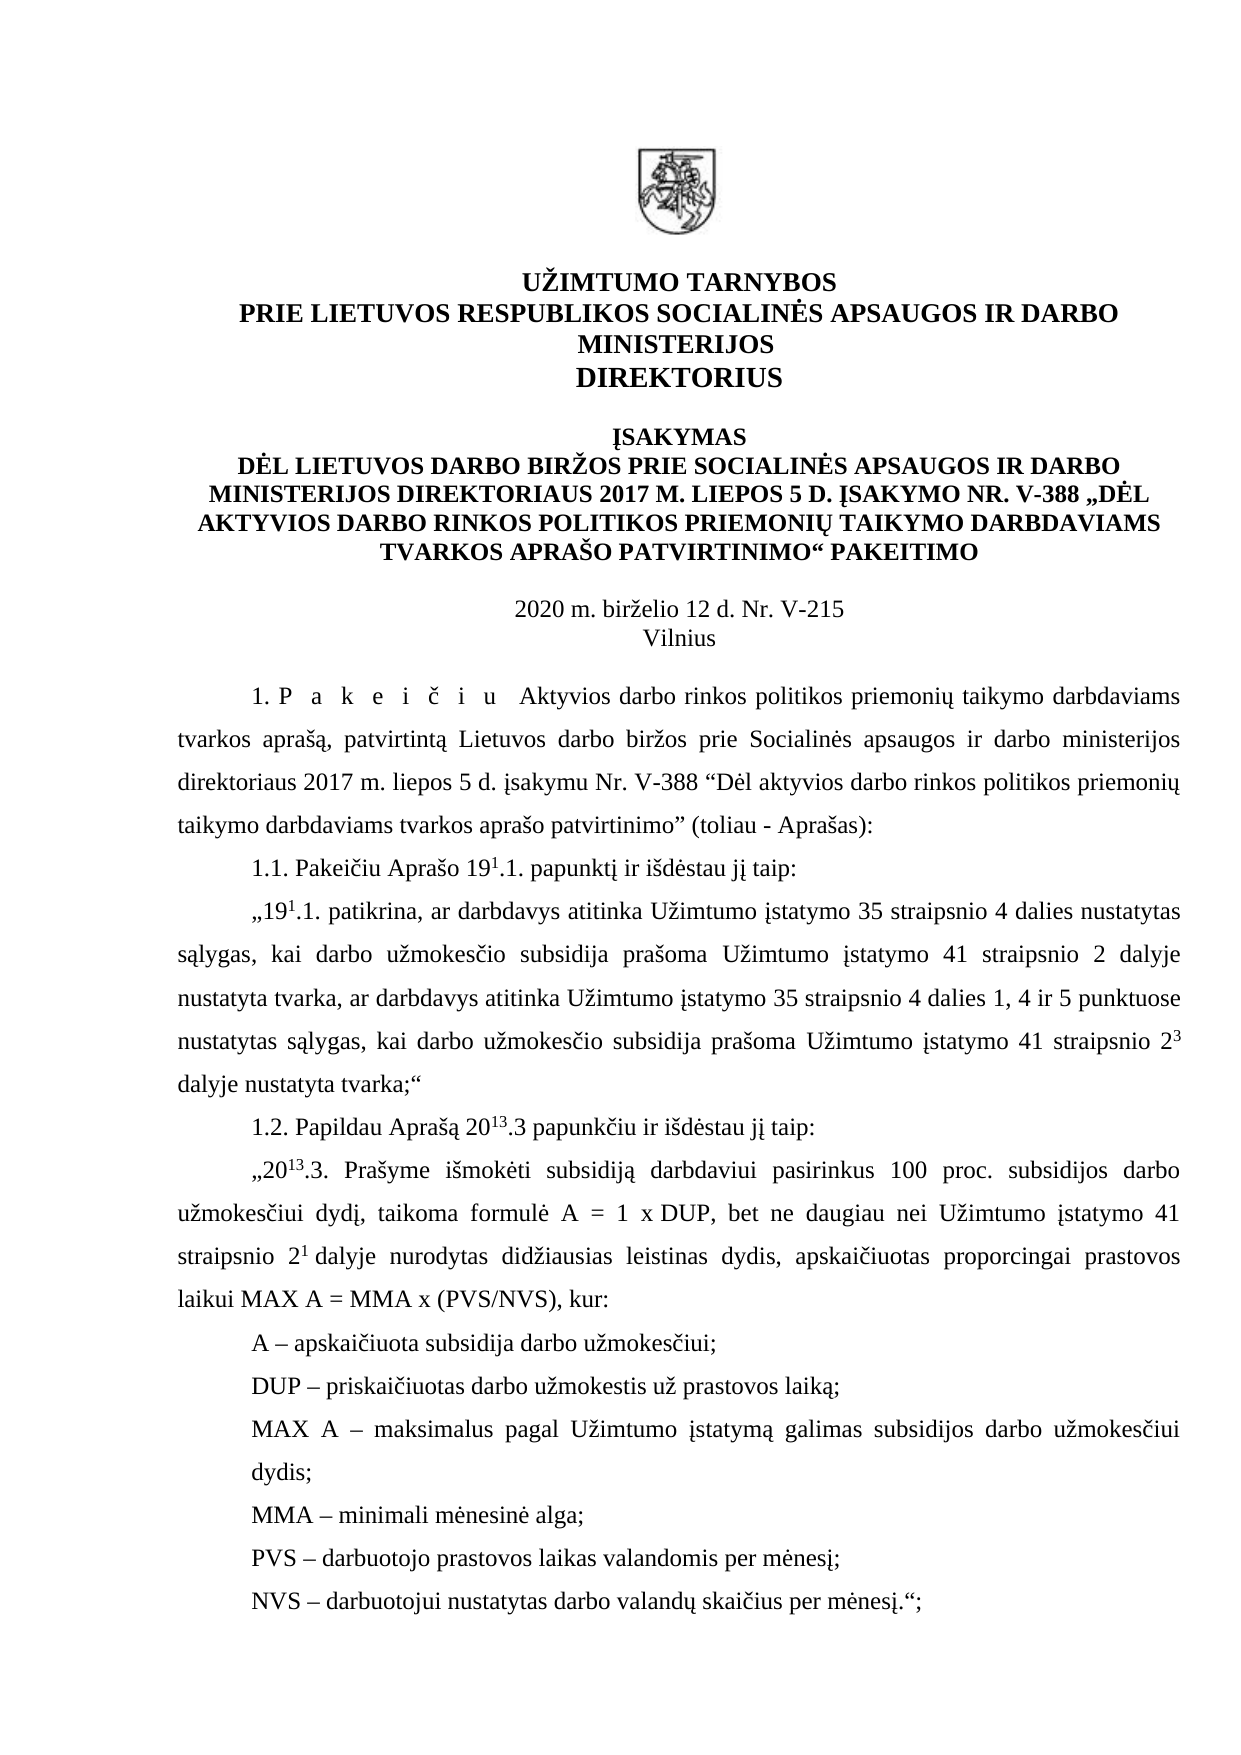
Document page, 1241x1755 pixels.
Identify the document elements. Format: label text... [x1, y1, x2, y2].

text „2013.3. Prašyme išmokėti subsidiją darbdaviui pasirinkus 100 proc. subsidijos darbo užmokesčiui dydį, taikoma formulė A = 1 x DUP, bet ne daugiau nei Užimtumo įstatymo 41 straipsnio 21 dalyje nurodytas didžiausias leistinas dydis, apskaičiuotas proporcingai prastovos laikui MAX A = MMA x (PVS/NVS), kur: [177, 1155, 1181, 1313]
text DĖL Lietuvos darbo BIRŽOS PRIE SOCIALINĖS APSAUGOS IR DARBO MINISTERIJOS DIREKTORIAUS 2017 M. LIEPOS 5 D. ĮSAKYMO NR. V-388 „DĖL AKTYVIOS DARBO RINKOS POLITIKOS PRIEMONIŲ TAIKYMO DARBDAVIAMS TVARKOS APRAŠO PATVIRTINIMO“ pakeitimo [177, 451, 1181, 566]
text NVS – darbuotojui nustatytas darbo valandų skaičius per mėnesį.“; [251, 1586, 1181, 1615]
text DIREKTORIUS [177, 360, 1181, 393]
text UŽIMTUMO TARNYBOS [177, 266, 1181, 297]
text DUP – priskaičiuotas darbo užmokestis už prastovos laiką; [251, 1371, 1181, 1399]
text Vilnius [177, 623, 1181, 652]
text MAX A – maksimalus pagal Užimtumo įstatymą galimas subsidijos darbo užmokesčiui dydis; [251, 1414, 1181, 1486]
text A – apskaičiuota subsidija darbo užmokesčiui; [251, 1328, 1181, 1356]
text PRIE LIETUVOS RESPUBLIKOS SOCIALINĖS APSAUGOS IR DARBO MINISTERIJOS [177, 297, 1181, 360]
text PVS – darbuotojo prastovos laikas valandomis per mėnesį; [251, 1543, 1181, 1572]
text 2020 m. birželio 12 d. Nr. V-215 [177, 594, 1181, 623]
text 1.2. Papildau Aprašą 2013.3 papunkčiu ir išdėstau jį taip: [177, 1112, 1181, 1141]
text 1. P a k e i č i u Aktyvios darbo rinkos politikos priemonių taikymo darbdaviams tvarkos aprašą, patvirtintą Lietuvos darbo biržos prie Socialinės apsaugos ir darbo ministerijos direktoriaus 2017 m. liepos 5 d. įsakymu Nr. V-388 “Dėl aktyvios darbo rinkos politikos priemonių taikymo darbdaviams tvarkos aprašo patvirtinimo” (toliau - Aprašas): [177, 681, 1181, 839]
text ĮSAKYMAS [177, 422, 1181, 451]
text MMA – minimali mėnesinė alga; [251, 1500, 1181, 1529]
text „191.1. patikrina, ar darbdavys atitinka Užimtumo įstatymo 35 straipsnio 4 dalies nustatytas sąlygas, kai darbo užmokesčio subsidija prašoma Užimtumo įstatymo 41 straipsnio 2 dalyje nustatyta tvarka, ar darbdavys atitinka Užimtumo įstatymo 35 straipsnio 4 dalies 1, 4 ir 5 punktuose nustatytas sąlygas, kai darbo užmokesčio subsidija prašoma Užimtumo įstatymo 41 straipsnio 23 dalyje nustatyta tvarka;“ [177, 896, 1181, 1098]
text 1.1. Pakeičiu Aprašo 191.1. papunktį ir išdėstau jį taip: [177, 853, 1181, 882]
